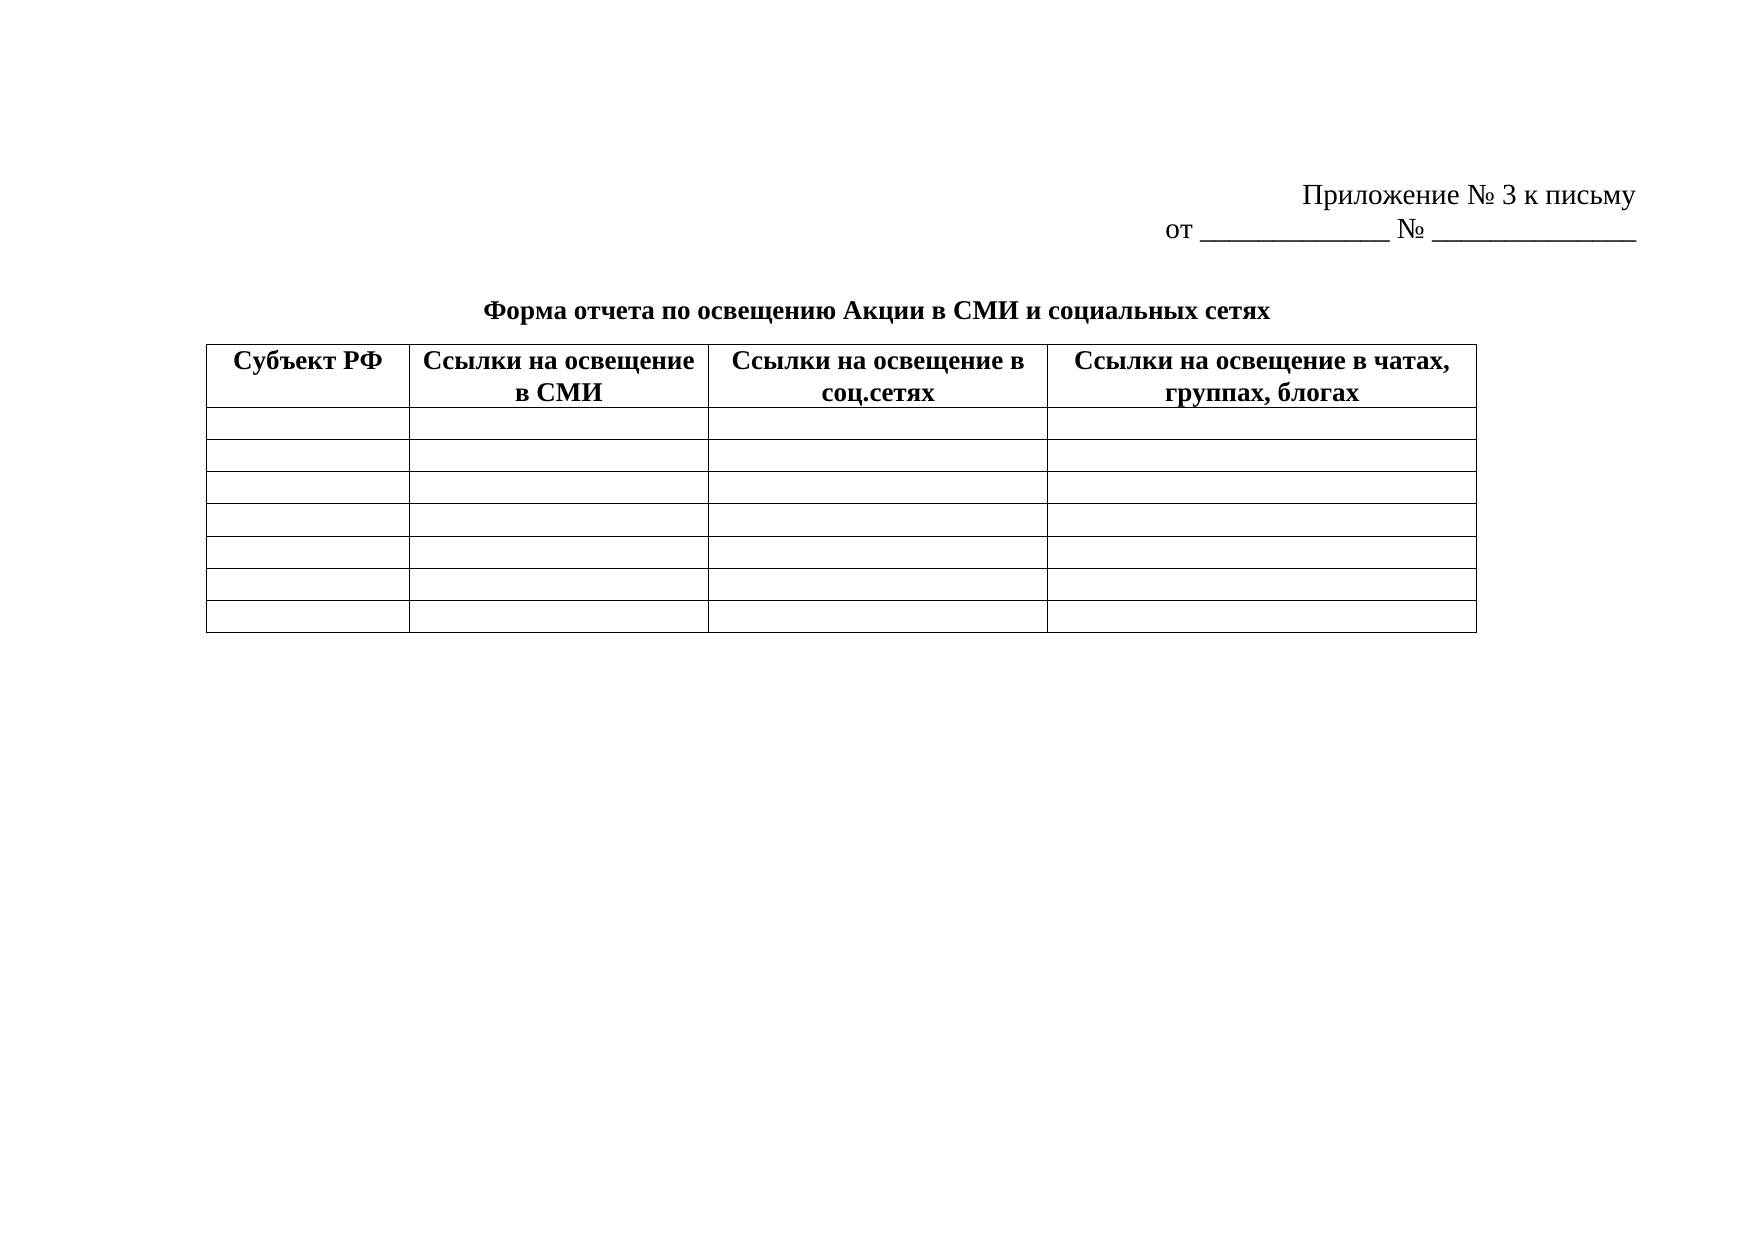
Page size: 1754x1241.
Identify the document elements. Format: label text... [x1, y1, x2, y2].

table_cell [410, 601, 708, 632]
table_header Субъект РФ [207, 345, 409, 407]
text от _____________ № ______________ [679, 211, 1636, 244]
table_cell [1048, 440, 1476, 471]
table_header Ссылки на освещение в чатах, группах, блогах [1048, 345, 1476, 407]
table_cell [207, 472, 409, 503]
table_header Ссылки на освещение в СМИ [410, 345, 708, 407]
table_cell [410, 569, 708, 600]
table_cell [410, 504, 708, 536]
text Форма отчета по освещению Акции в СМИ и социальных сетях [118, 294, 1636, 325]
table_cell [207, 504, 409, 536]
table_cell [207, 440, 409, 471]
table_cell [709, 408, 1047, 439]
table_cell [709, 472, 1047, 503]
table_cell [410, 537, 708, 568]
table_cell [207, 408, 409, 439]
table_cell [207, 601, 409, 632]
table_cell [1048, 569, 1476, 600]
table_cell [207, 569, 409, 600]
table_cell [1048, 537, 1476, 568]
table_cell [709, 504, 1047, 536]
table_cell [709, 569, 1047, 600]
table_cell [1048, 601, 1476, 632]
table_header Ссылки на освещение в соц.сетях [709, 345, 1047, 407]
table_cell [410, 440, 708, 471]
table_cell [207, 537, 409, 568]
text Приложение № 3 к письму [679, 177, 1636, 211]
table_cell [410, 408, 708, 439]
table_cell [709, 440, 1047, 471]
table_cell [410, 472, 708, 503]
table_cell [709, 537, 1047, 568]
table_cell [1048, 408, 1476, 439]
table_cell [1048, 472, 1476, 503]
table_cell [709, 601, 1047, 632]
table_cell [1048, 504, 1476, 536]
